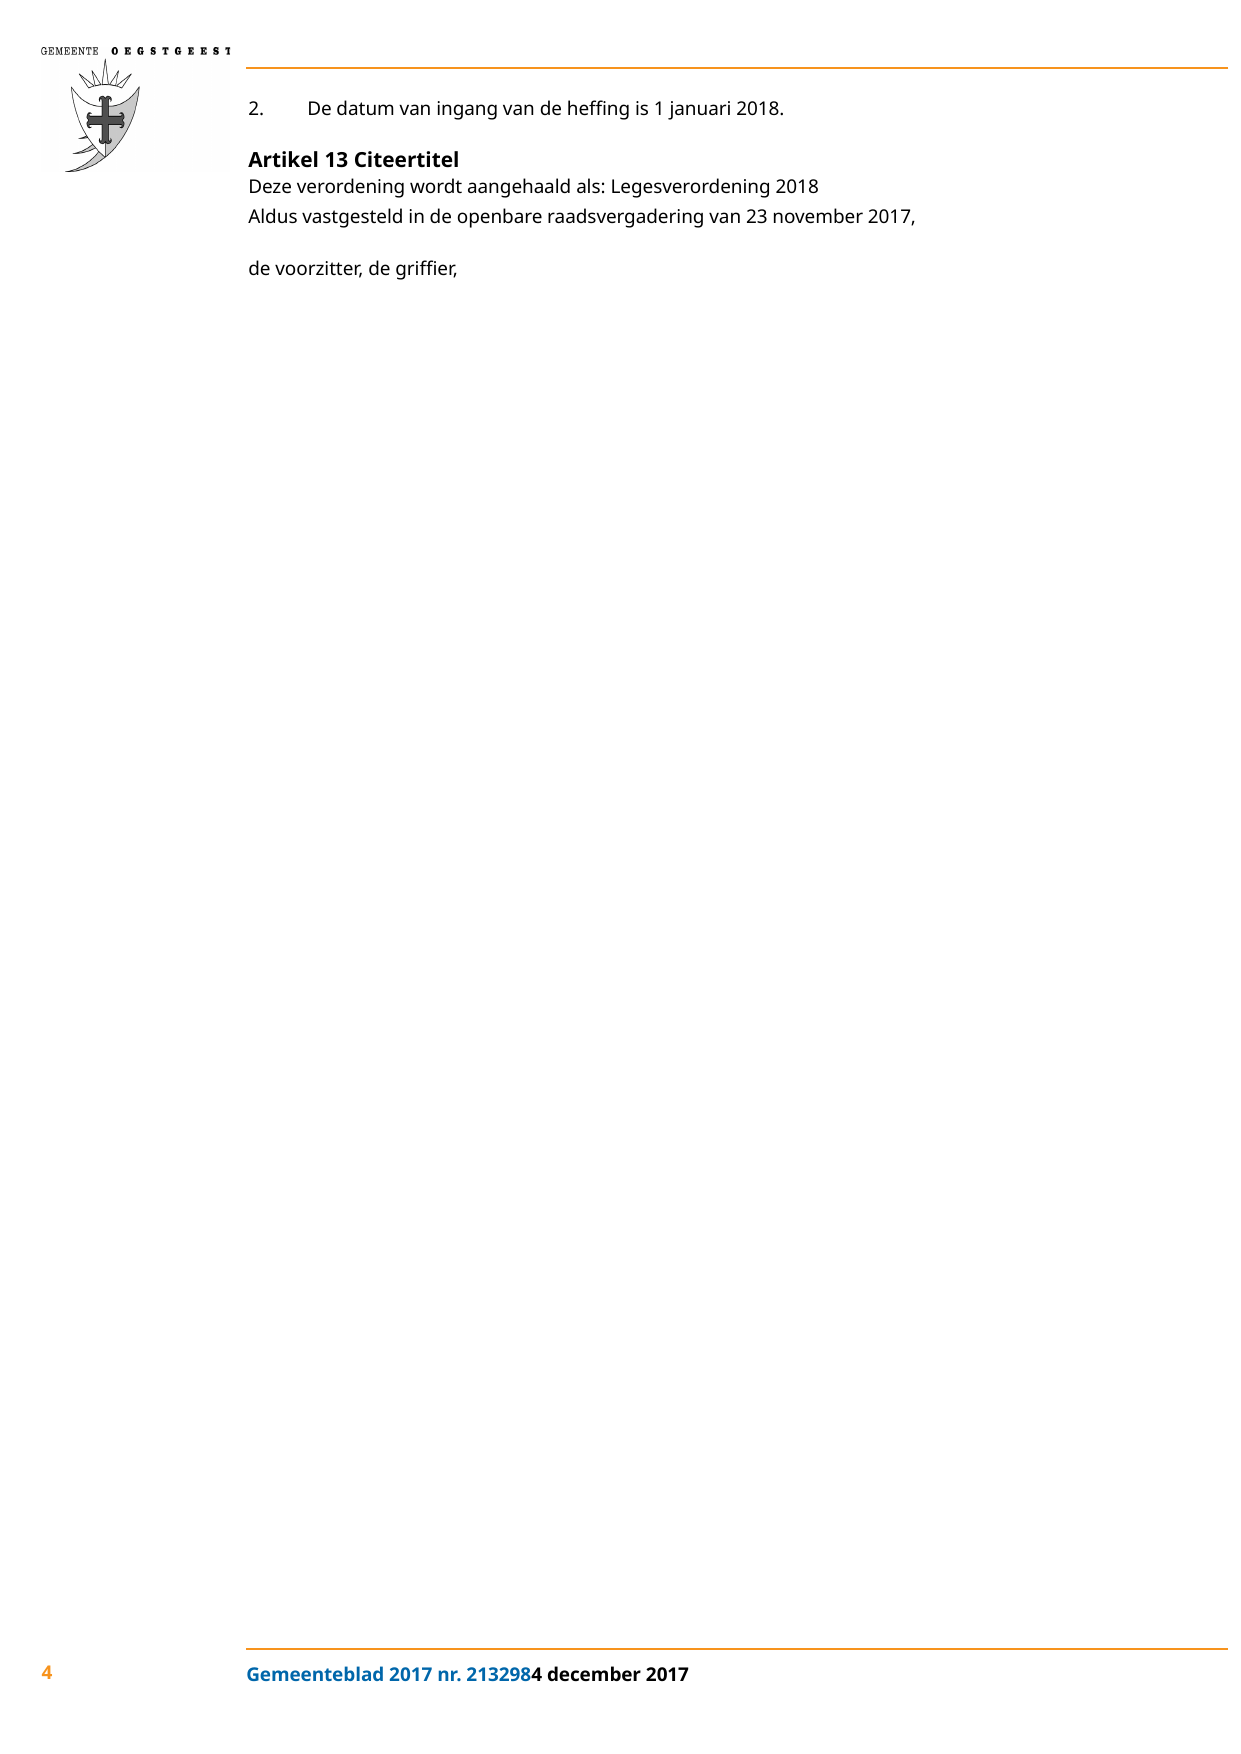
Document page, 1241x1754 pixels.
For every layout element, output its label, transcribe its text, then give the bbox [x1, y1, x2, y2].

list De datum van ingang van de heffing is 1 januari 2018. [248, 95, 1152, 121]
text Artikel 13 Citeertitel [248, 145, 1152, 174]
text Aldus vastgesteld in de openbare raadsvergadering van 23 november 2017, [248, 203, 1152, 229]
text de voorzitter, de griffier, [248, 255, 1152, 280]
text Deze verordening wordt aangehaald als: Legesverordening 2018 [248, 174, 1152, 199]
picture [41, 47, 231, 172]
